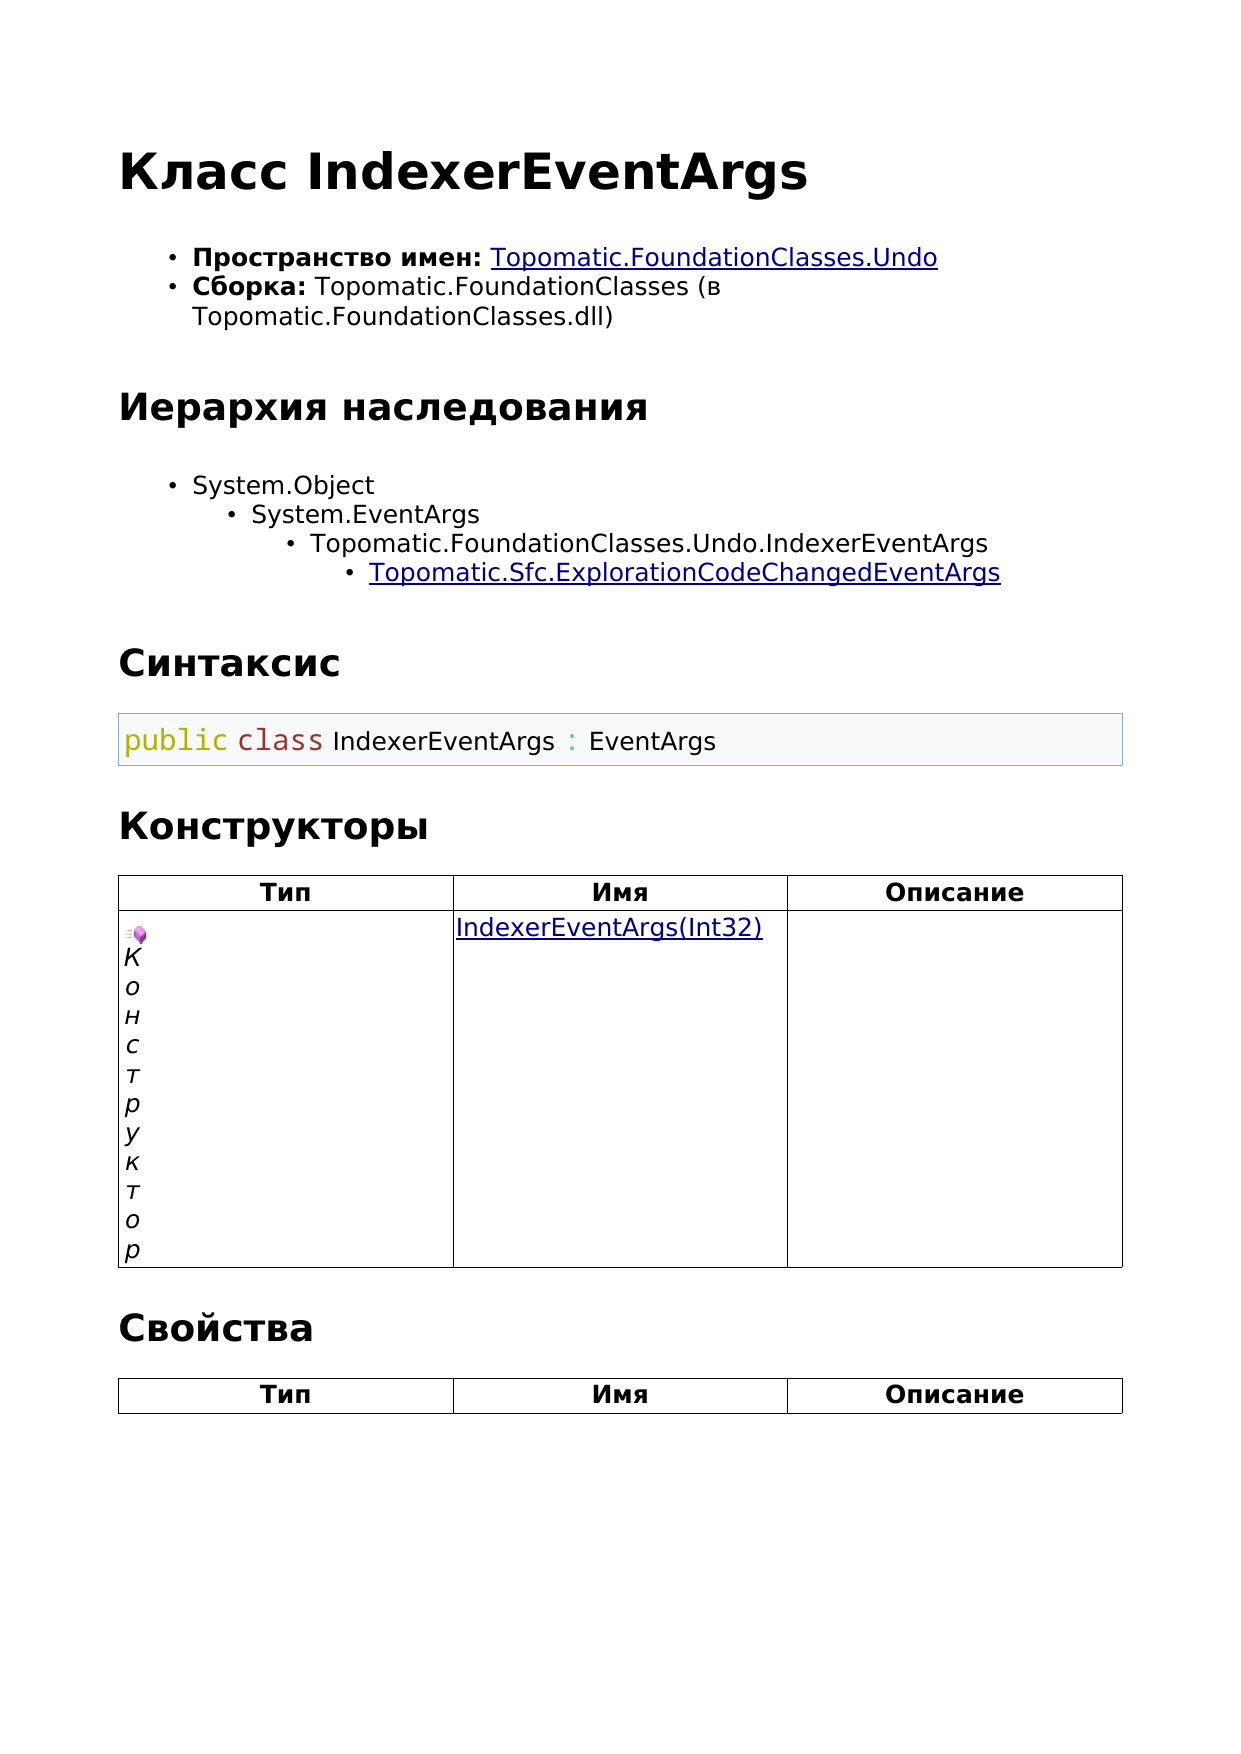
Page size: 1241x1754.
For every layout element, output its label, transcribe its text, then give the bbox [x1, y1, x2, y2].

subtitle Иерархия наследования [118, 385, 1122, 429]
list System.EventArgs [236, 500, 1122, 529]
table_cell [119, 911, 453, 1267]
table_header Тип [119, 1379, 453, 1413]
table_header Имя [454, 876, 787, 910]
subtitle Синтаксис [118, 642, 1122, 686]
table_cell IndexerEventArgs(Int32) [454, 911, 787, 1267]
list Пространство имен: Topomatic.FoundationClasses.Undo [177, 243, 1122, 272]
picture [121, 926, 147, 944]
table_header Тип [119, 876, 453, 910]
table_header Описание [788, 876, 1122, 910]
subtitle Свойства [118, 1307, 1122, 1350]
list Сборка: Topomatic.FoundationClasses (в Topomatic.FoundationClasses.dll) [177, 272, 1122, 331]
table_header Описание [788, 1379, 1122, 1413]
subtitle Конструкторы [118, 804, 1122, 848]
table_header public class IndexerEventArgs : EventArgs [119, 714, 1122, 764]
table_header Имя [454, 1379, 787, 1413]
list Topomatic.FoundationClasses.Undo.IndexerEventArgs [295, 529, 1122, 558]
table_cell [788, 911, 1122, 1267]
subtitle Класс IndexerEventArgs [118, 143, 1122, 201]
list Topomatic.Sfc.ExplorationCodeChangedEventArgs [354, 558, 1122, 588]
list System.Object [177, 471, 1122, 500]
